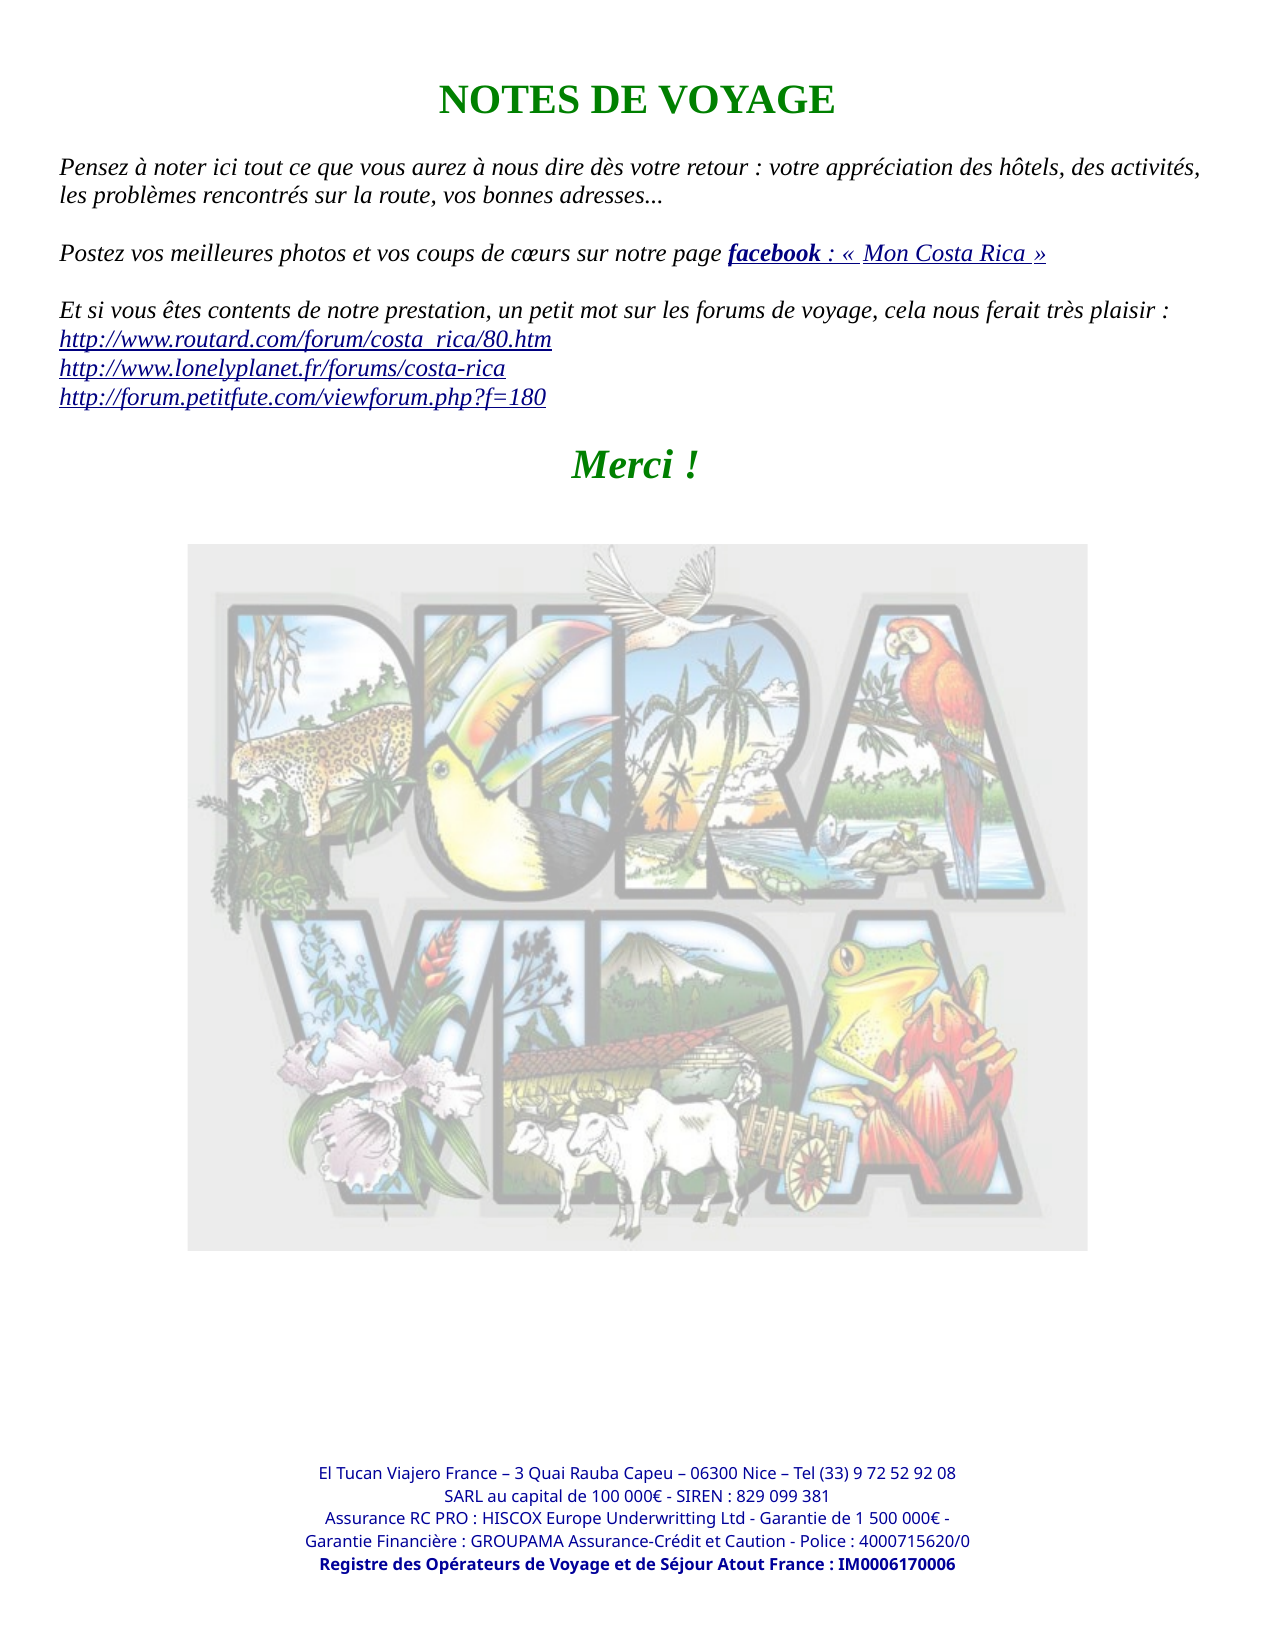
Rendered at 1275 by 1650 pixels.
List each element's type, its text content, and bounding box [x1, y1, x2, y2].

text Et si vous êtes contents de notre prestation, un petit mot sur les forums de voyage, cela nous ferait très plaisir : [59, 295, 1216, 324]
text http://www.routard.com/forum/costa_rica/80.htm [59, 324, 1216, 353]
text Pensez à noter ici tout ce que vous aurez à nous dire dès votre retour : votre appréciation des hôtels, des activités, [59, 152, 1216, 180]
text http://forum.petitfute.com/viewforum.php?f=180 [59, 382, 1216, 410]
text Merci ! [59, 439, 1216, 487]
text NOTES DE VOYAGE [59, 75, 1216, 123]
text Postez vos meilleures photos et vos coups de cœurs sur notre page facebook : « Mon Costa Rica » [59, 238, 1216, 267]
text les problèmes rencontrés sur la route, vos bonnes adresses... [59, 180, 1216, 209]
text http://www.lonelyplanet.fr/forums/costa-rica [59, 353, 1216, 382]
